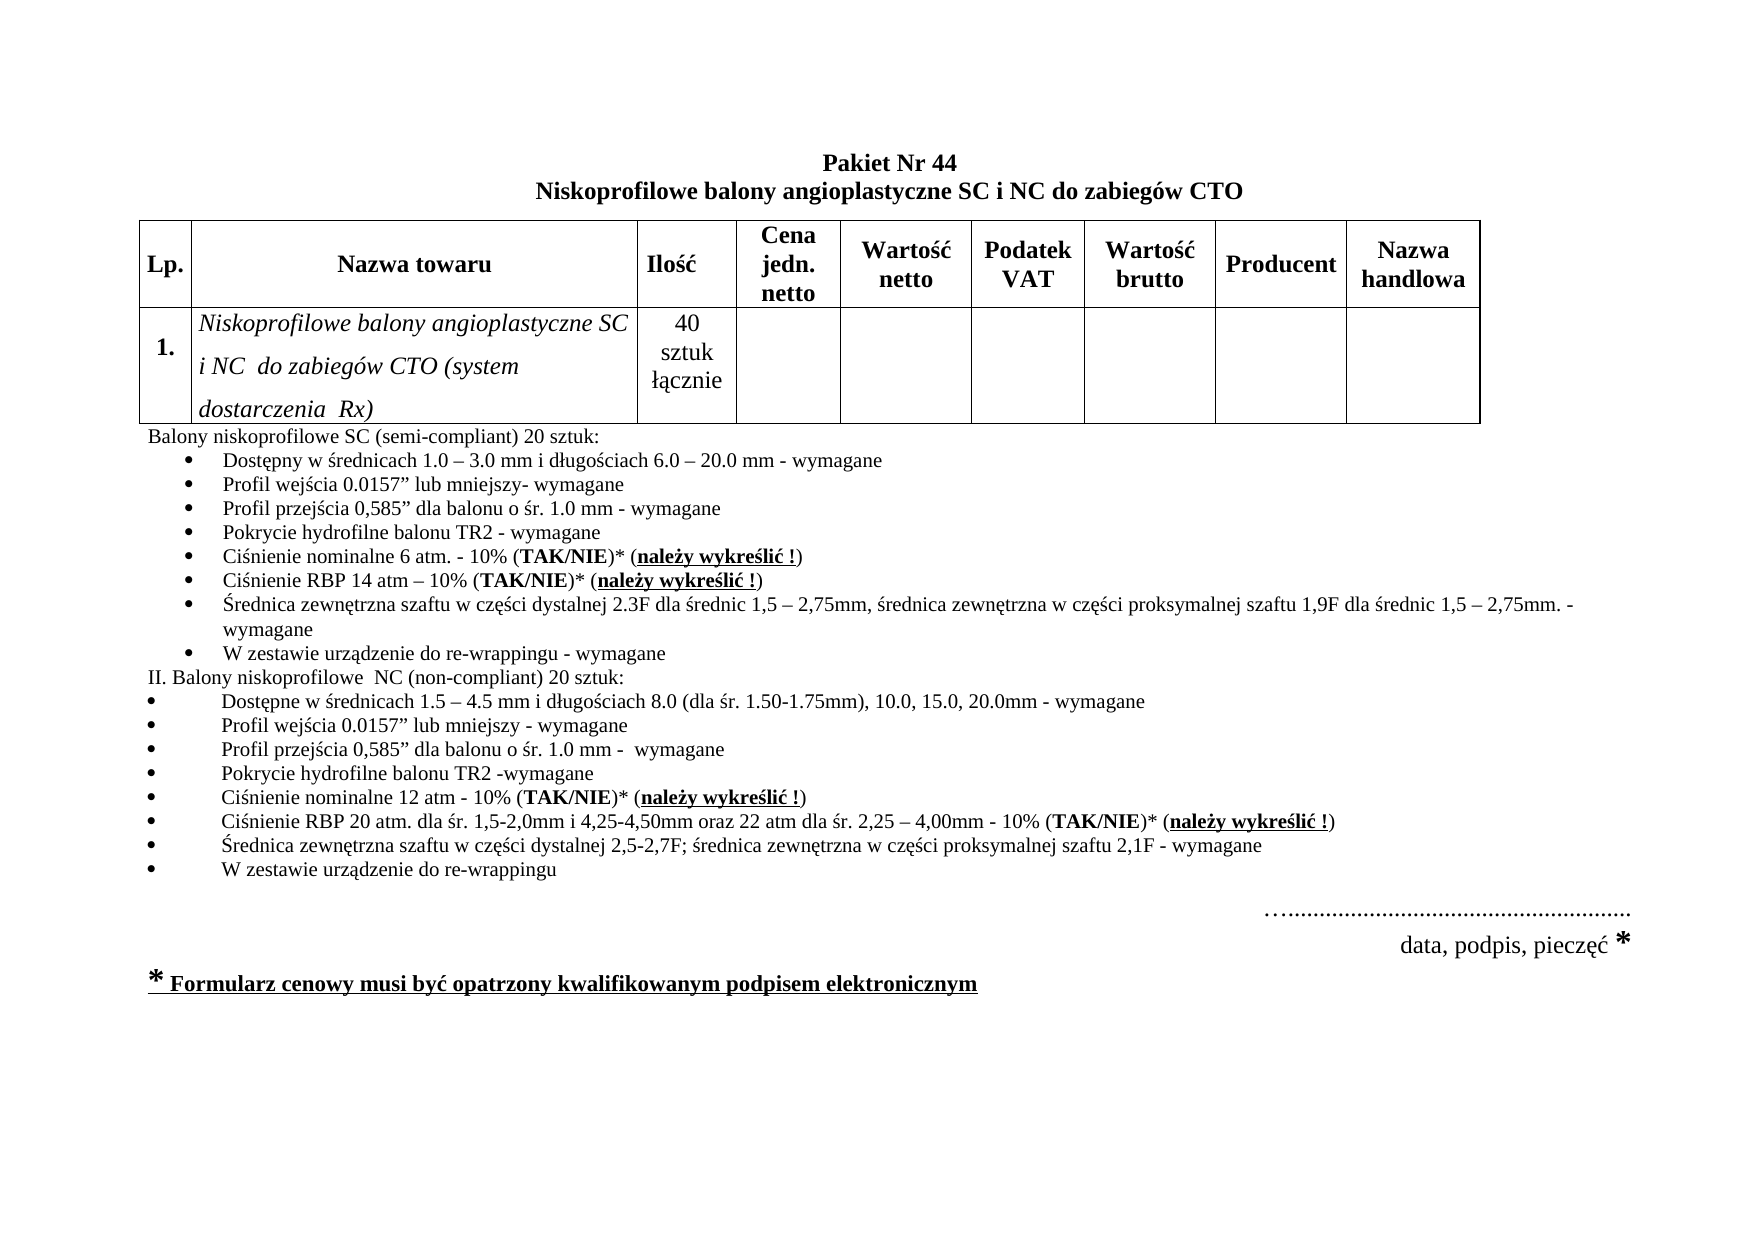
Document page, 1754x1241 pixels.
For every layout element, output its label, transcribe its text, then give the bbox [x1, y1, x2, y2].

table_header Wartość brutto [1085, 221, 1215, 307]
text * Formularz cenowy musi być opatrzony kwalifikowanym podpisem elektronicznym [148, 960, 1631, 998]
table_cell [737, 308, 840, 423]
list Pokrycie hydrofilne balonu TR2 - wymagane [185, 520, 1631, 544]
list Dostępne w średnicach 1.5 – 4.5 mm i długościach 8.0 (dla śr. 1.50-1.75mm), 10.0, 15.0, 20.0mm - wymagane [148, 689, 1631, 713]
table_header Ilość [638, 221, 736, 307]
subtitle Niskoprofilowe balony angioplastyczne SC i NC do zabiegów CTO [148, 176, 1631, 205]
table_cell Niskoprofilowe balony angioplastyczne SC i NC do zabiegów CTO (system dostarczenia Rx) [192, 308, 637, 423]
list Dostępny w średnicach 1.0 – 3.0 mm i długościach 6.0 – 20.0 mm - wymagane [185, 448, 1631, 472]
table_header Cena jedn. netto [737, 221, 840, 307]
table_header Producent [1216, 221, 1346, 307]
subtitle Pakiet Nr 44 [148, 148, 1631, 176]
table_cell 40 sztuk łącznie [638, 308, 736, 423]
table_header Podatek VAT [972, 221, 1084, 307]
table_header Lp. [140, 221, 191, 307]
list W zestawie urządzenie do re-wrappingu [148, 857, 1631, 881]
list Ciśnienie RBP 20 atm. dla śr. 1,5-2,0mm i 4,25-4,50mm oraz 22 atm dla śr. 2,25 – 4,00mm - 10% (TAK/NIE)* (należy wykreślić !) [148, 809, 1631, 833]
list Profil przejścia 0,585” dla balonu o śr. 1.0 mm - wymagane [185, 496, 1631, 520]
text II. Balony niskoprofilowe NC (non-compliant) 20 sztuk: [148, 664, 1631, 689]
list Profil wejścia 0.0157” lub mniejszy- wymagane [185, 472, 1631, 496]
list Pokrycie hydrofilne balonu TR2 -wymagane [148, 761, 1631, 785]
table_header Nazwa towaru [192, 221, 637, 307]
table_cell 1. [140, 308, 191, 423]
list Profil przejścia 0,585” dla balonu o śr. 1.0 mm - wymagane [148, 737, 1631, 761]
table_cell [972, 308, 1084, 423]
list Ciśnienie RBP 14 atm – 10% (TAK/NIE)* (należy wykreślić !) [185, 568, 1631, 592]
list W zestawie urządzenie do re-wrappingu - wymagane [185, 641, 1631, 664]
table_header Nazwa handlowa [1347, 221, 1479, 307]
text …....................................................... [148, 893, 1631, 922]
text data, podpis, pieczęć * [148, 922, 1631, 960]
list Średnica zewnętrzna szaftu w części dystalnej 2.3F dla średnic 1,5 – 2,75mm, średnica zewnętrzna w części proksymalnej szaftu 1,9F dla średnic 1,5 – 2,75mm. - wymagane [185, 592, 1631, 641]
list Ciśnienie nominalne 12 atm - 10% (TAK/NIE)* (należy wykreślić !) [148, 785, 1631, 809]
table_cell [1347, 308, 1479, 423]
text Balony niskoprofilowe SC (semi-compliant) 20 sztuk: [148, 424, 1631, 448]
table_cell [1216, 308, 1346, 423]
table_cell [841, 308, 971, 423]
table_header Wartość netto [841, 221, 971, 307]
table_cell [1085, 308, 1215, 423]
list Profil wejścia 0.0157” lub mniejszy - wymagane [148, 713, 1631, 737]
list Średnica zewnętrzna szaftu w części dystalnej 2,5-2,7F; średnica zewnętrzna w części proksymalnej szaftu 2,1F - wymagane [148, 833, 1631, 857]
list Ciśnienie nominalne 6 atm. - 10% (TAK/NIE)* (należy wykreślić !) [185, 544, 1631, 568]
